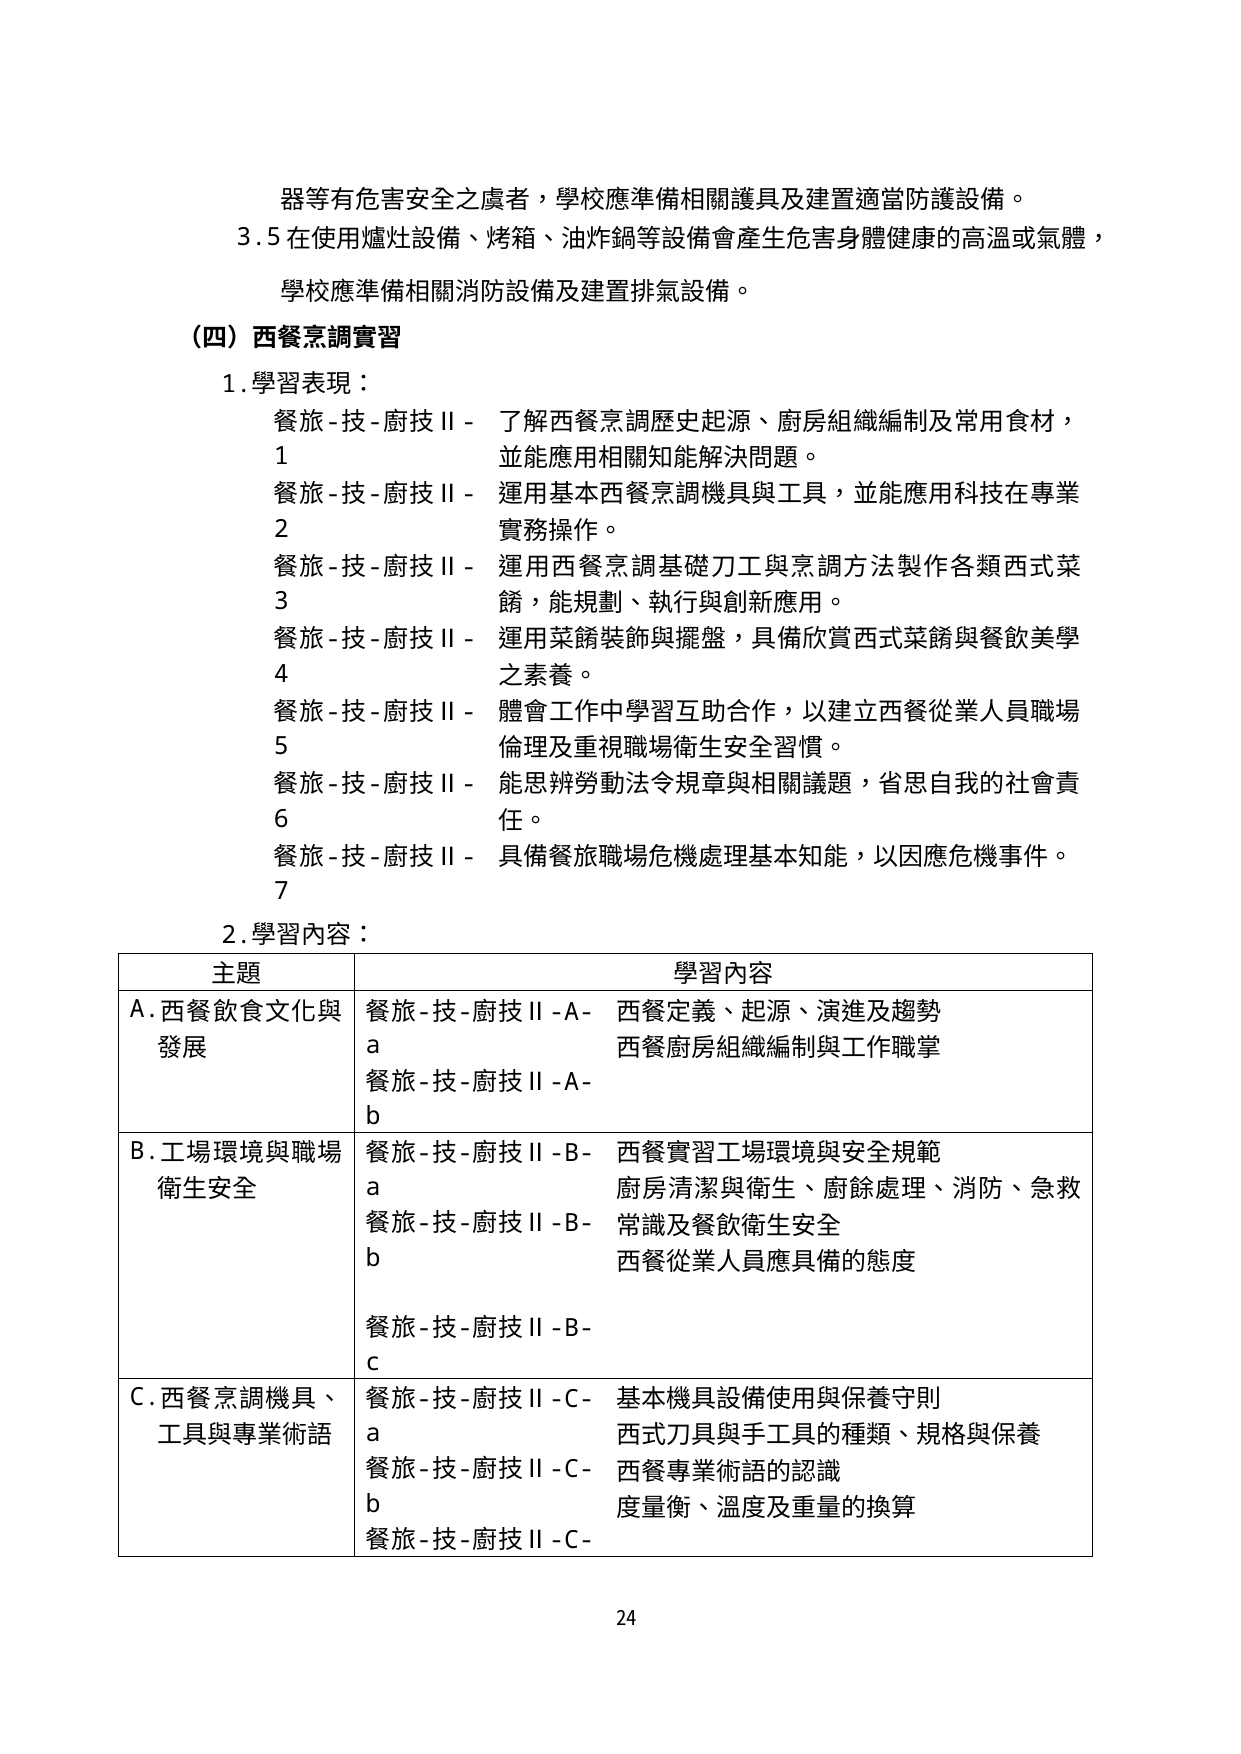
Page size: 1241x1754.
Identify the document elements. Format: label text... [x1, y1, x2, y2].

table_cell 餐旅-技-廚技Ⅱ-3 [262, 546, 487, 619]
table_cell B.工場環境與職場衛生安全 [119, 1133, 354, 1378]
table_cell 運用基本西餐烹調機具與工具，並能應用科技在專業實務操作。 [487, 474, 1093, 546]
table_cell 餐旅-技-廚技Ⅱ-B-a 餐旅-技-廚技Ⅱ-B-b 餐旅-技-廚技Ⅱ-B-c [355, 1133, 605, 1378]
table_cell 餐旅-技-廚技Ⅱ-7 [262, 836, 487, 907]
table_cell 能思辨勞動法令規章與相關議題，省思自我的社會責任。 [487, 764, 1093, 836]
table_cell 西餐實習工場環境與安全規範 廚房清潔與衛生、廚餘處理、消防、急救常識及餐飲衛生安全 西餐從業人員應具備的態度 [605, 1133, 1092, 1378]
table_cell C.西餐烹調機具、工具與專業術語 [119, 1379, 354, 1556]
table_header 主題 [119, 954, 354, 990]
table_header 餐旅-技-廚技Ⅱ-1 [262, 401, 487, 474]
text 器等有危害安全之虞者，學校應準備相關護具及建置適當防護設備。 [236, 172, 1093, 218]
table_cell 體會工作中學習互助合作，以建立西餐從業人員職場倫理及重視職場衛生安全習慣。 [487, 691, 1093, 764]
text （四）西餐烹調實習 [177, 310, 1093, 356]
text 2.學習內容： [221, 907, 1093, 953]
text 1.學習表現： [221, 356, 1093, 401]
table_header 了解西餐烹調歷史起源、廚房組織編制及常用食材，並能應用相關知能解決問題。 [487, 401, 1093, 474]
table_cell 運用菜餚裝飾與擺盤，具備欣賞西式菜餚與餐飲美學之素養。 [487, 619, 1093, 691]
table_cell A.西餐飲食文化與發展 [119, 991, 354, 1132]
table_header 學習內容 [355, 954, 1092, 990]
table_cell 餐旅-技-廚技Ⅱ-6 [262, 764, 487, 836]
table_cell 餐旅-技-廚技Ⅱ-2 [262, 474, 487, 546]
text 3.5在使用爐灶設備、烤箱、油炸鍋等設備會產生危害身體健康的高溫或氣體，學校應準備相關消防設備及建置排氣設備。 [236, 218, 1093, 310]
table_cell 餐旅-技-廚技Ⅱ-5 [262, 691, 487, 764]
table_cell 運用西餐烹調基礎刀工與烹調方法製作各類西式菜餚，能規劃、執行與創新應用。 [487, 546, 1093, 619]
table_cell 餐旅-技-廚技Ⅱ-4 [262, 619, 487, 691]
table_cell 具備餐旅職場危機處理基本知能，以因應危機事件。 [487, 836, 1093, 907]
table_cell 餐旅-技-廚技Ⅱ-A-a 餐旅-技-廚技Ⅱ-A-b [355, 991, 605, 1132]
table_cell 餐旅-技-廚技Ⅱ-C-a 餐旅-技-廚技Ⅱ-C-b 餐旅-技-廚技Ⅱ-C- [355, 1379, 605, 1556]
table_cell 西餐定義、起源、演進及趨勢 西餐廚房組織編制與工作職掌 [605, 991, 1092, 1132]
table_cell 基本機具設備使用與保養守則 西式刀具與手工具的種類、規格與保養 西餐專業術語的認識 度量衡、溫度及重量的換算 [605, 1379, 1092, 1556]
